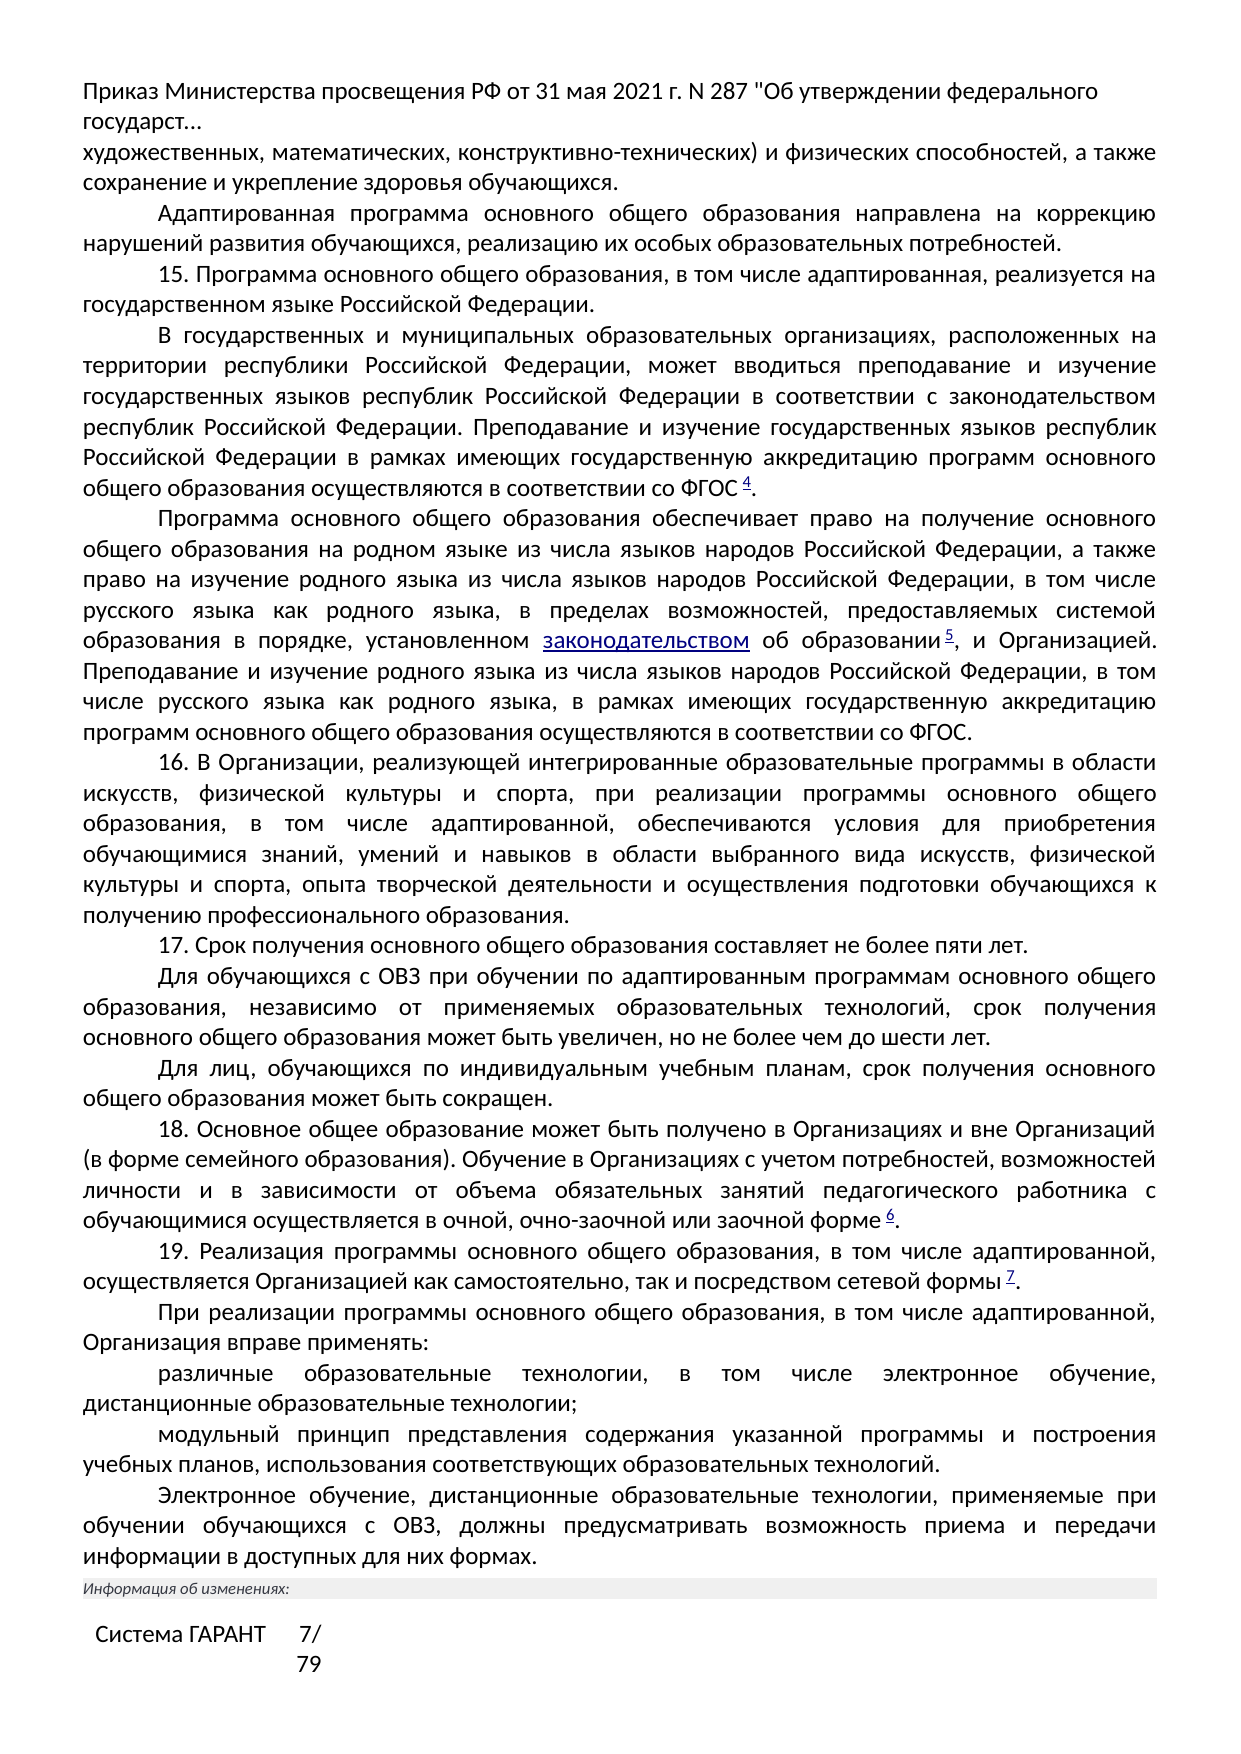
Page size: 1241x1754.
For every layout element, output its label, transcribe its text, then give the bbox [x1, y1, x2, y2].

text Программа основного общего образования обеспечивает право на получение основного общего образования на родном языке из числа языков народов Российской Федерации, а также право на изучение родного языка из числа языков народов Российской Федерации, в том числе русского языка как родного языка, в пределах возможностей, предоставляемых системой образования в порядке, установленном законодательством об образовании 5, и Организацией. Преподавание и изучение родного языка из числа языков народов Российской Федерации, в том числе русского языка как родного языка, в рамках имеющих государственную аккредитацию программ основного общего образования осуществляются в соответствии со ФГОС. [83, 502, 1157, 746]
text Адаптированная программа основного общего образования направлена на коррекцию нарушений развития обучающихся, реализацию их особых образовательных потребностей. [83, 197, 1157, 258]
text Информация об изменениях: [291, 1578, 1157, 1599]
text художественных, математических, конструктивно-технических) и физических способностей, а также сохранение и укрепление здоровья обучающихся. [83, 136, 1157, 197]
text различные образовательные технологии, в том числе электронное обучение, дистанционные образовательные технологии; [83, 1357, 1157, 1418]
text 15. Программа основного общего образования, в том числе адаптированная, реализуется на государственном языке Российской Федерации. [83, 258, 1157, 319]
text 16. В Организации, реализующей интегрированные образовательные программы в области искусств, физической культуры и спорта, при реализации программы основного общего образования, в том числе адаптированной, обеспечиваются условия для приобретения обучающимися знаний, умений и навыков в области выбранного вида искусств, физической культуры и спорта, опыта творческой деятельности и осуществления подготовки обучающихся к получению профессионального образования. [83, 746, 1157, 929]
text 18. Основное общее образование может быть получено в Организациях и вне Организаций (в форме семейного образования). Обучение в Организациях с учетом потребностей, возможностей личности и в зависимости от объема обязательных занятий педагогического работника с обучающимися осуществляется в очной, очно-заочной или заочной форме 6. [83, 1113, 1157, 1235]
text 19. Реализация программы основного общего образования, в том числе адаптированной, осуществляется Организацией как самостоятельно, так и посредством сетевой формы 7. [83, 1235, 1157, 1296]
text модульный принцип представления содержания указанной программы и построения учебных планов, использования соответствующих образовательных технологий. [83, 1418, 1157, 1479]
text Для обучающихся с ОВЗ при обучении по адаптированным программам основного общего образования, независимо от применяемых образовательных технологий, срок получения основного общего образования может быть увеличен, но не более чем до шести лет. [83, 960, 1157, 1052]
text Электронное обучение, дистанционные образовательные технологии, применяемые при обучении обучающихся с ОВЗ, должны предусматривать возможность приема и передачи информации в доступных для них формах. [83, 1479, 1157, 1571]
text 17. Срок получения основного общего образования составляет не более пяти лет. [83, 929, 1157, 960]
text При реализации программы основного общего образования, в том числе адаптированной, Организация вправе применять: [83, 1296, 1157, 1357]
text Для лиц, обучающихся по индивидуальным учебным планам, срок получения основного общего образования может быть сокращен. [83, 1052, 1157, 1113]
text В государственных и муниципальных образовательных организациях, расположенных на территории республики Российской Федерации, может вводиться преподавание и изучение государственных языков республик Российской Федерации в соответствии с законодательством республик Российской Федерации. Преподавание и изучение государственных языков республик Российской Федерации в рамках имеющих государственную аккредитацию программ основного общего образования осуществляются в соответствии со ФГОС 4. [83, 319, 1157, 502]
